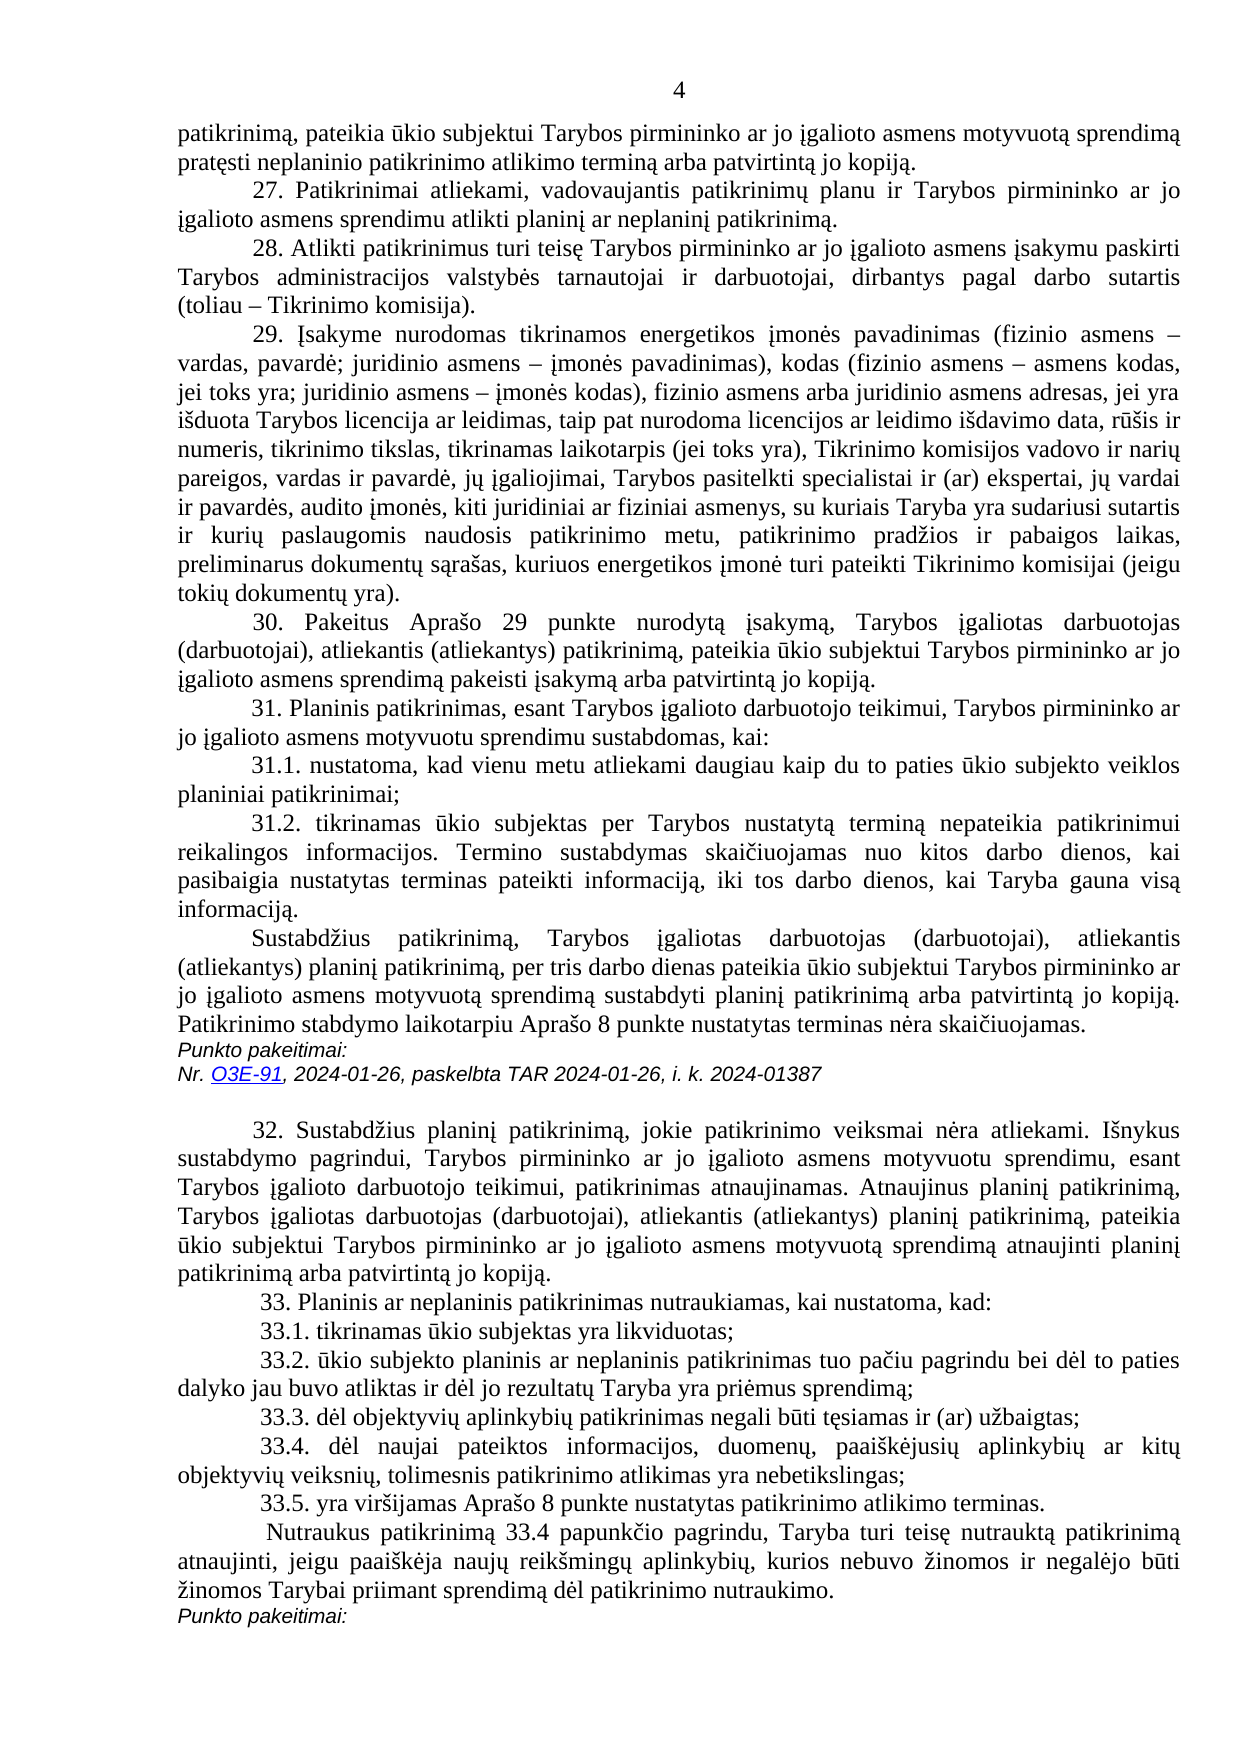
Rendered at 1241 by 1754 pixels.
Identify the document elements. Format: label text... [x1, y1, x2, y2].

text Punkto pakeitimai: [177, 1603, 1181, 1627]
text 31. Planinis patikrinimas, esant Tarybos įgalioto darbuotojo teikimui, Tarybos pirmininko ar jo įgalioto asmens motyvuotu sprendimu sustabdomas, kai: [177, 693, 1181, 751]
text Punkto pakeitimai: [177, 1038, 1181, 1062]
text 33. Planinis ar neplaninis patikrinimas nutraukiamas, kai nustatoma, kad: [260, 1287, 1181, 1316]
text 33.2. ūkio subjekto planinis ar neplaninis patikrinimas tuo pačiu pagrindu bei dėl to paties dalyko jau buvo atliktas ir dėl jo rezultatų Taryba yra priėmus sprendimą; [177, 1345, 1181, 1402]
text 32. Sustabdžius planinį patikrinimą, jokie patikrinimo veiksmai nėra atliekami. Išnykus sustabdymo pagrindui, Tarybos pirmininko ar jo įgalioto asmens motyvuotu sprendimu, esant Tarybos įgalioto darbuotojo teikimui, patikrinimas atnaujinamas. Atnaujinus planinį patikrinimą, Tarybos įgaliotas darbuotojas (darbuotojai), atliekantis (atliekantys) planinį patikrinimą, pateikia ūkio subjektui Tarybos pirmininko ar jo įgalioto asmens motyvuotą sprendimą atnaujinti planinį patikrinimą arba patvirtintą jo kopiją. [177, 1115, 1181, 1287]
text 28. Atlikti patikrinimus turi teisę Tarybos pirmininko ar jo įgalioto asmens įsakymu paskirti Tarybos administracijos valstybės tarnautojai ir darbuotojai, dirbantys pagal darbo sutartis (toliau – Tikrinimo komisija). [177, 233, 1181, 319]
text 31.1. nustatoma, kad vienu metu atliekami daugiau kaip du to paties ūkio subjekto veiklos planiniai patikrinimai; [177, 751, 1181, 808]
text 33.4. dėl naujai pateiktos informacijos, duomenų, paaiškėjusių aplinkybių ar kitų objektyvių veiksnių, tolimesnis patikrinimo atlikimas yra nebetikslingas; [177, 1431, 1181, 1488]
text 31.2. tikrinamas ūkio subjektas per Tarybos nustatytą terminą nepateikia patikrinimui reikalingos informacijos. Termino sustabdymas skaičiuojamas nuo kitos darbo dienos, kai pasibaigia nustatytas terminas pateikti informaciją, iki tos darbo dienos, kai Taryba gauna visą informaciją. [177, 808, 1181, 923]
text 27. Patikrinimai atliekami, vadovaujantis patikrinimų planu ir Tarybos pirmininko ar jo įgalioto asmens sprendimu atlikti planinį ar neplaninį patikrinimą. [177, 176, 1181, 233]
text patikrinimą, pateikia ūkio subjektui Tarybos pirmininko ar jo įgalioto asmens motyvuotą sprendimą pratęsti neplaninio patikrinimo atlikimo terminą arba patvirtintą jo kopiją. [177, 118, 1181, 176]
text 30. Pakeitus Aprašo 29 punkte nurodytą įsakymą, Tarybos įgaliotas darbuotojas (darbuotojai), atliekantis (atliekantys) patikrinimą, pateikia ūkio subjektui Tarybos pirmininko ar jo įgalioto asmens sprendimą pakeisti įsakymą arba patvirtintą jo kopiją. [177, 607, 1181, 693]
text 29. Įsakyme nurodomas tikrinamos energetikos įmonės pavadinimas (fizinio asmens – vardas, pavardė; juridinio asmens – įmonės pavadinimas), kodas (fizinio asmens – asmens kodas, jei toks yra; juridinio asmens – įmonės kodas), fizinio asmens arba juridinio asmens adresas, jei yra išduota Tarybos licencija ar leidimas, taip pat nurodoma licencijos ar leidimo išdavimo data, rūšis ir numeris, tikrinimo tikslas, tikrinamas laikotarpis (jei toks yra), Tikrinimo komisijos vadovo ir narių pareigos, vardas ir pavardė, jų įgaliojimai, Tarybos pasitelkti specialistai ir (ar) ekspertai, jų vardai ir pavardės, audito įmonės, kiti juridiniai ar fiziniai asmenys, su kuriais Taryba yra sudariusi sutartis ir kurių paslaugomis naudosis patikrinimo metu, patikrinimo pradžios ir pabaigos laikas, preliminarus dokumentų sąrašas, kuriuos energetikos įmonė turi pateikti Tikrinimo komisijai (jeigu tokių dokumentų yra). [177, 319, 1181, 607]
text 33.3. dėl objektyvių aplinkybių patikrinimas negali būti tęsiamas ir (ar) užbaigtas; [260, 1402, 1181, 1431]
text 33.5. yra viršijamas Aprašo 8 punkte nustatytas patikrinimo atlikimo terminas. [260, 1488, 1181, 1517]
text Nutraukus patikrinimą 33.4 papunkčio pagrindu, Taryba turi teisę nutrauktą patikrinimą atnaujinti, jeigu paaiškėja naujų reikšmingų aplinkybių, kurios nebuvo žinomos ir negalėjo būti žinomos Tarybai priimant sprendimą dėl patikrinimo nutraukimo. [177, 1517, 1181, 1603]
text Nr. O3E-91, 2024-01-26, paskelbta TAR 2024-01-26, i. k. 2024-01387 [177, 1062, 1181, 1086]
text Sustabdžius patikrinimą, Tarybos įgaliotas darbuotojas (darbuotojai), atliekantis (atliekantys) planinį patikrinimą, per tris darbo dienas pateikia ūkio subjektui Tarybos pirmininko ar jo įgalioto asmens motyvuotą sprendimą sustabdyti planinį patikrinimą arba patvirtintą jo kopiją. Patikrinimo stabdymo laikotarpiu Aprašo 8 punkte nustatytas terminas nėra skaičiuojamas. [177, 923, 1181, 1038]
text 33.1. tikrinamas ūkio subjektas yra likviduotas; [177, 1316, 1181, 1345]
